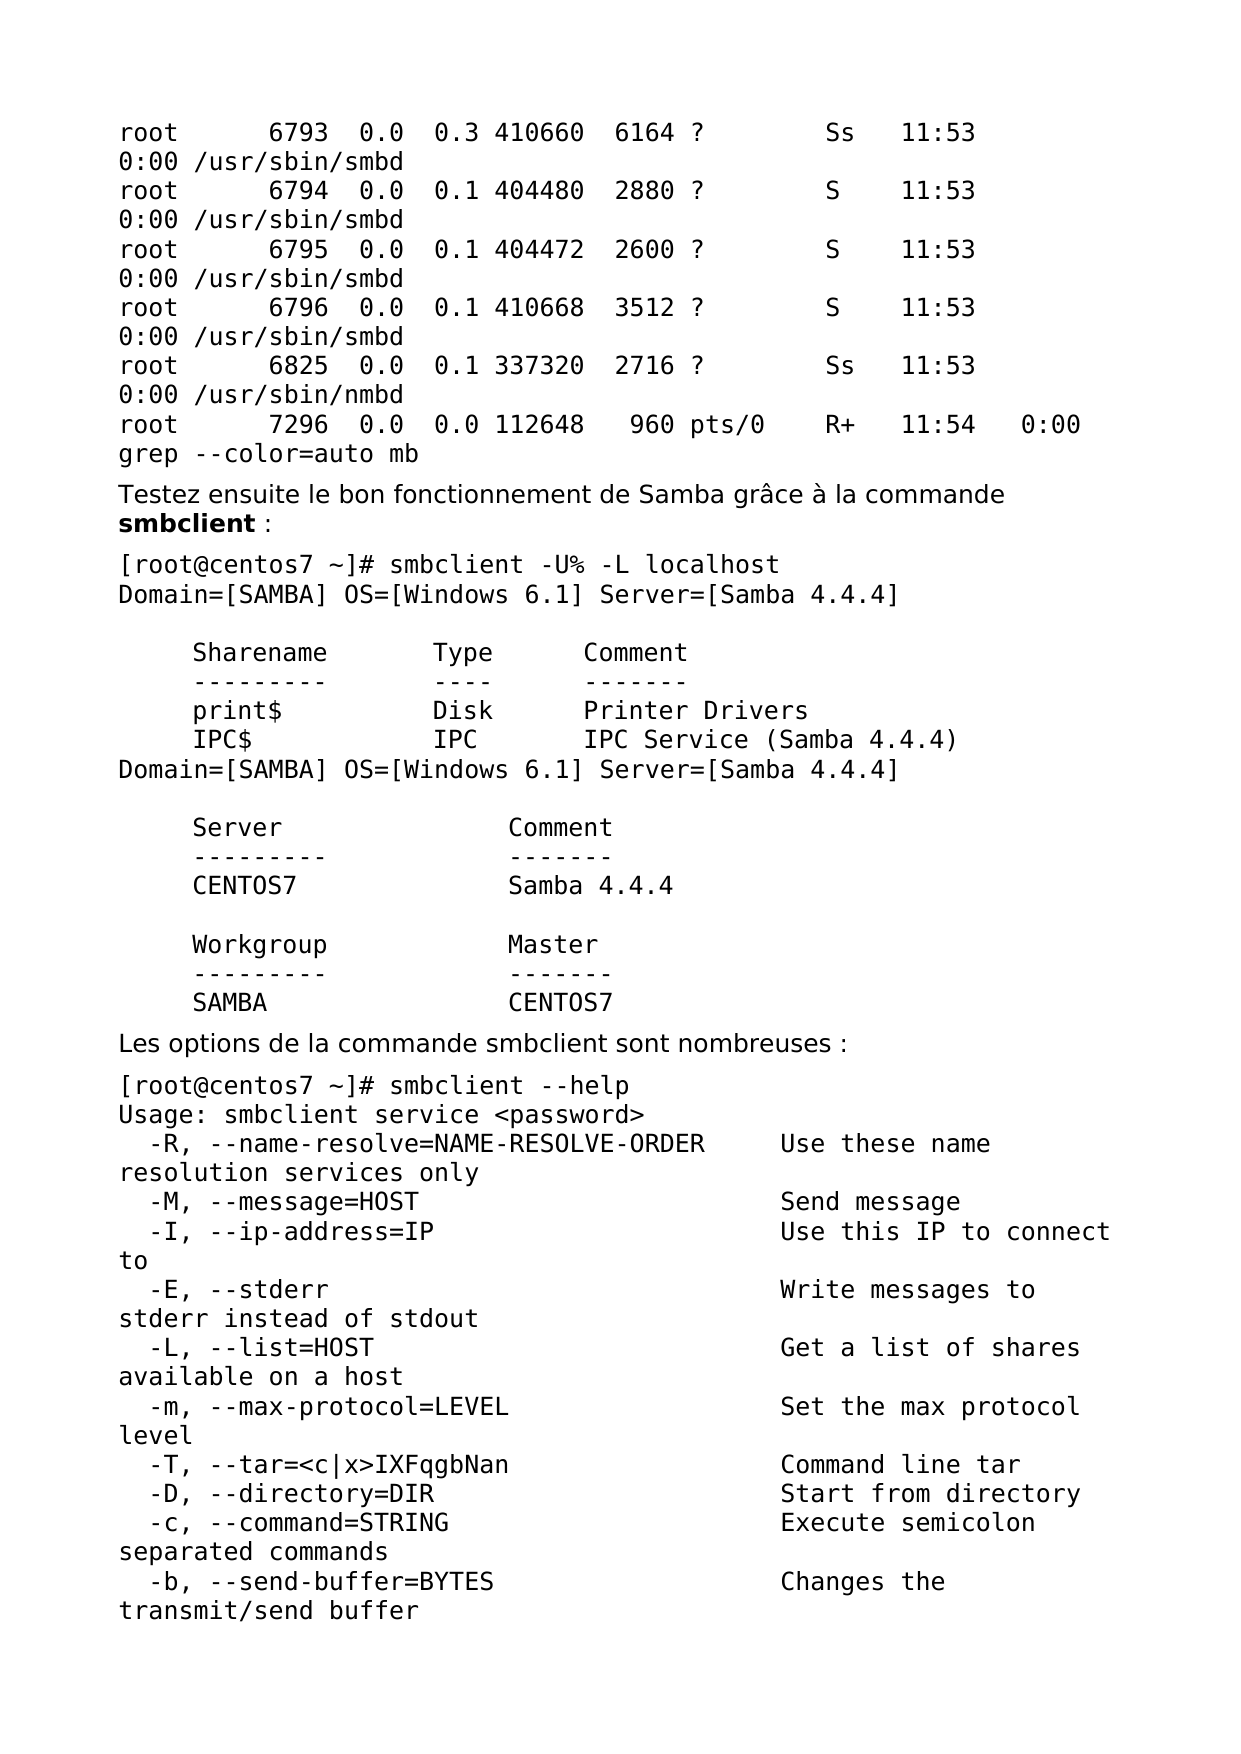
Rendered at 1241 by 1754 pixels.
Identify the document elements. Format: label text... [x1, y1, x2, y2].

text Testez ensuite le bon fonctionnement de Samba grâce à la commande smbclient : [118, 480, 1122, 538]
text [root@centos7 ~]# smbclient -U% -L localhost Domain=[SAMBA] OS=[Windows 6.1] Server=[Samba 4.4.4] Sharename Type Comment --------- ---- ------- print$ Disk Printer Drivers IPC$ IPC IPC Service (Samba 4.4.4) Domain=[SAMBA] OS=[Windows 6.1] Server=[Samba 4.4.4] Server Comment --------- ------- CENTOS7 Samba 4.4.4 Workgroup Master --------- ------- SAMBA CENTOS7 [118, 551, 1122, 1017]
text Les options de la commande smbclient sont nombreuses : [118, 1029, 1122, 1058]
text root 6793 0.0 0.3 410660 6164 ? Ss 11:53 0:00 /usr/sbin/smbd root 6794 0.0 0.1 404480 2880 ? S 11:53 0:00 /usr/sbin/smbd root 6795 0.0 0.1 404472 2600 ? S 11:53 0:00 /usr/sbin/smbd root 6796 0.0 0.1 410668 3512 ? S 11:53 0:00 /usr/sbin/smbd root 6825 0.0 0.1 337320 2716 ? Ss 11:53 0:00 /usr/sbin/nmbd root 7296 0.0 0.0 112648 960 pts/0 R+ 11:54 0:00 grep --color=auto mb [118, 118, 1122, 468]
text [root@centos7 ~]# smbclient --help Usage: smbclient service <password> -R, --name-resolve=NAME-RESOLVE-ORDER Use these name resolution services only -M, --message=HOST Send message -I, --ip-address=IP Use this IP to connect to -E, --stderr Write messages to stderr instead of stdout -L, --list=HOST Get a list of shares available on a host -m, --max-protocol=LEVEL Set the max protocol level -T, --tar=<c|x>IXFqgbNan Command line tar -D, --directory=DIR Start from directory -c, --command=STRING Execute semicolon separated commands -b, --send-buffer=BYTES Changes the transmit/send buffer [118, 1071, 1122, 1625]
